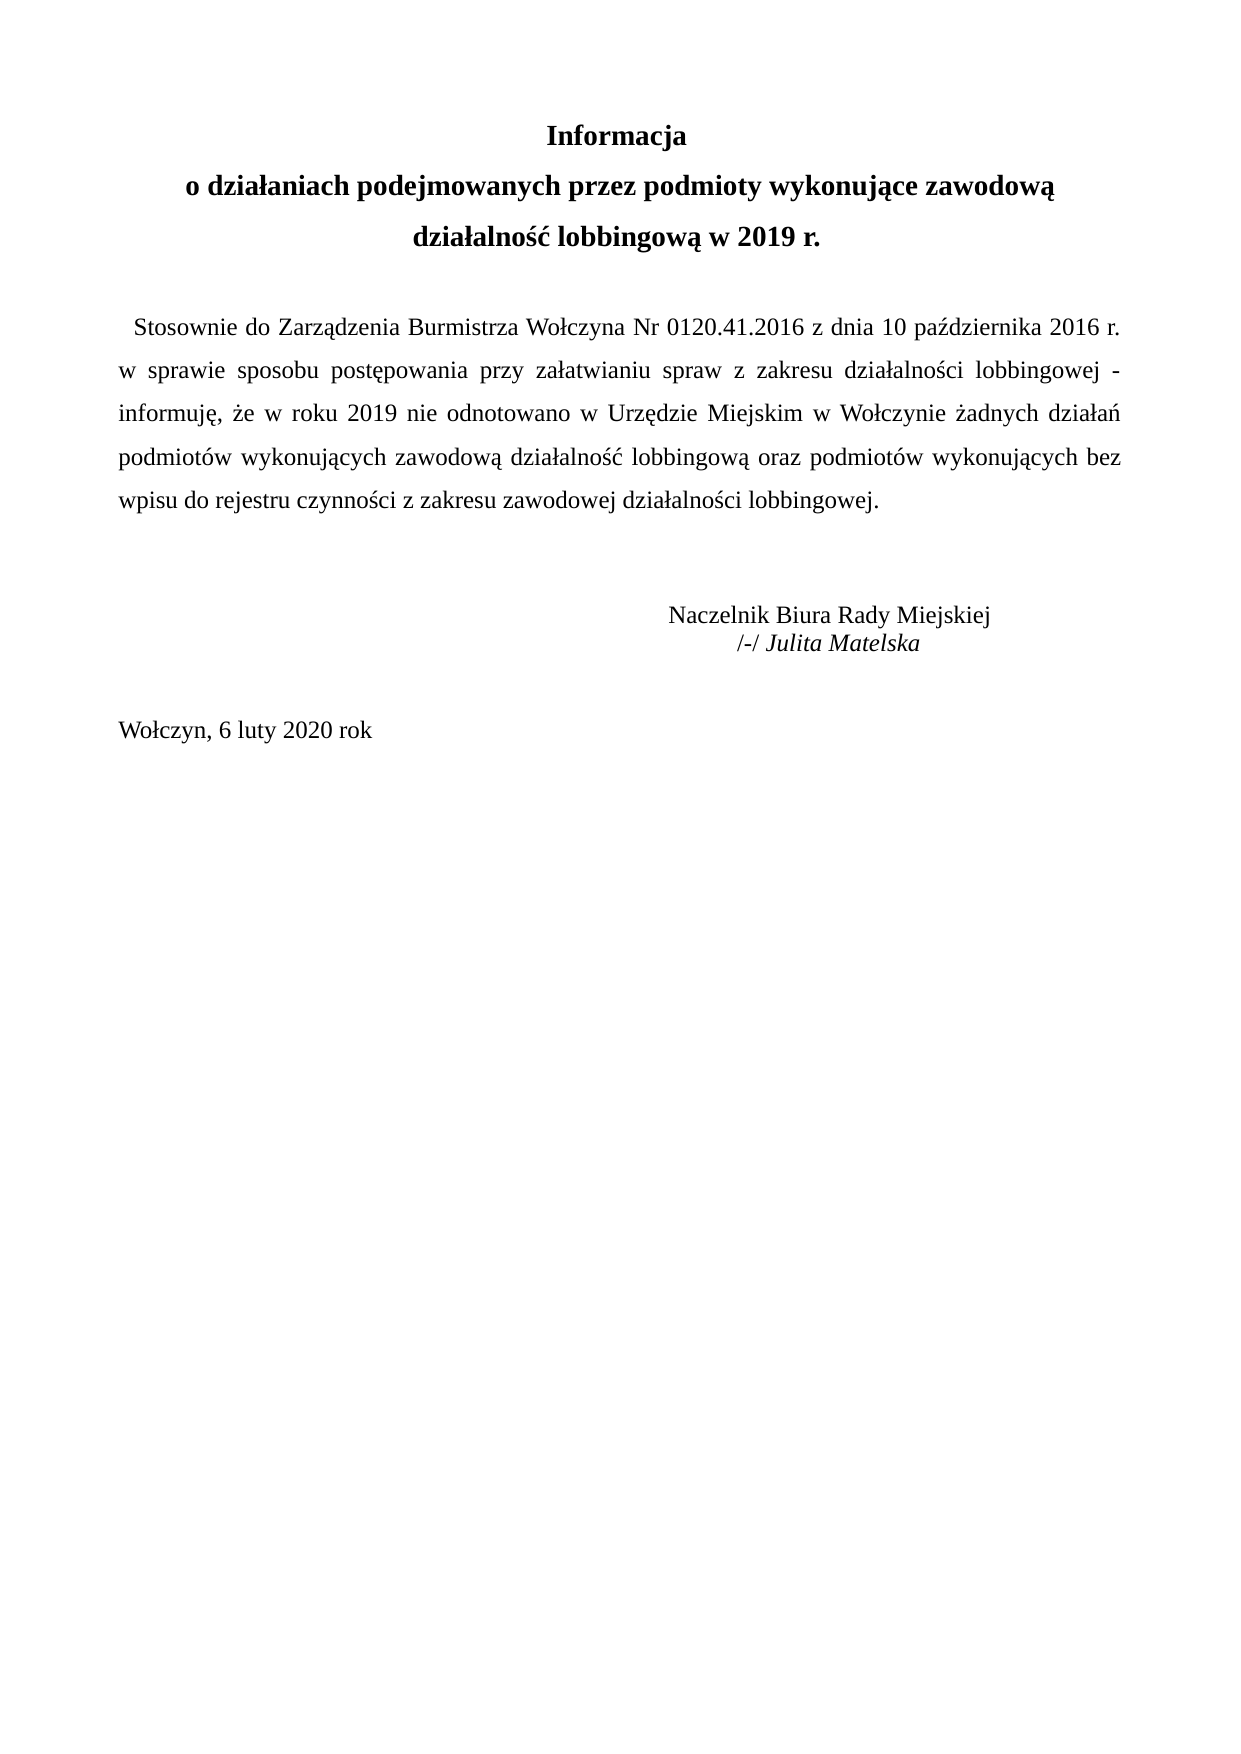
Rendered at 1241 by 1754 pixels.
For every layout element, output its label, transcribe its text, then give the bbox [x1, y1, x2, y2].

text Wołczyn, 6 luty 2020 rok [118, 715, 1122, 743]
text /-/ Julita Matelska [118, 628, 1122, 657]
text o działaniach podejmowanych przez podmioty wykonujące zawodową działalność lobbingową w 2019 r. [118, 168, 1122, 252]
text Stosownie do Zarządzenia Burmistrza Wołczyna Nr 0120.41.2016 z dnia 10 października 2016 r. w sprawie sposobu postępowania przy załatwianiu spraw z zakresu działalności lobbingowej - informuję, że w roku 2019 nie odnotowano w Urzędzie Miejskim w Wołczynie żadnych działań podmiotów wykonujących zawodową działalność lobbingową oraz podmiotów wykonujących bez wpisu do rejestru czynności z zakresu zawodowej działalności lobbingowej. [118, 312, 1122, 513]
text Informacja [118, 118, 1122, 152]
text Naczelnik Biura Rady Miejskiej [118, 600, 1122, 628]
